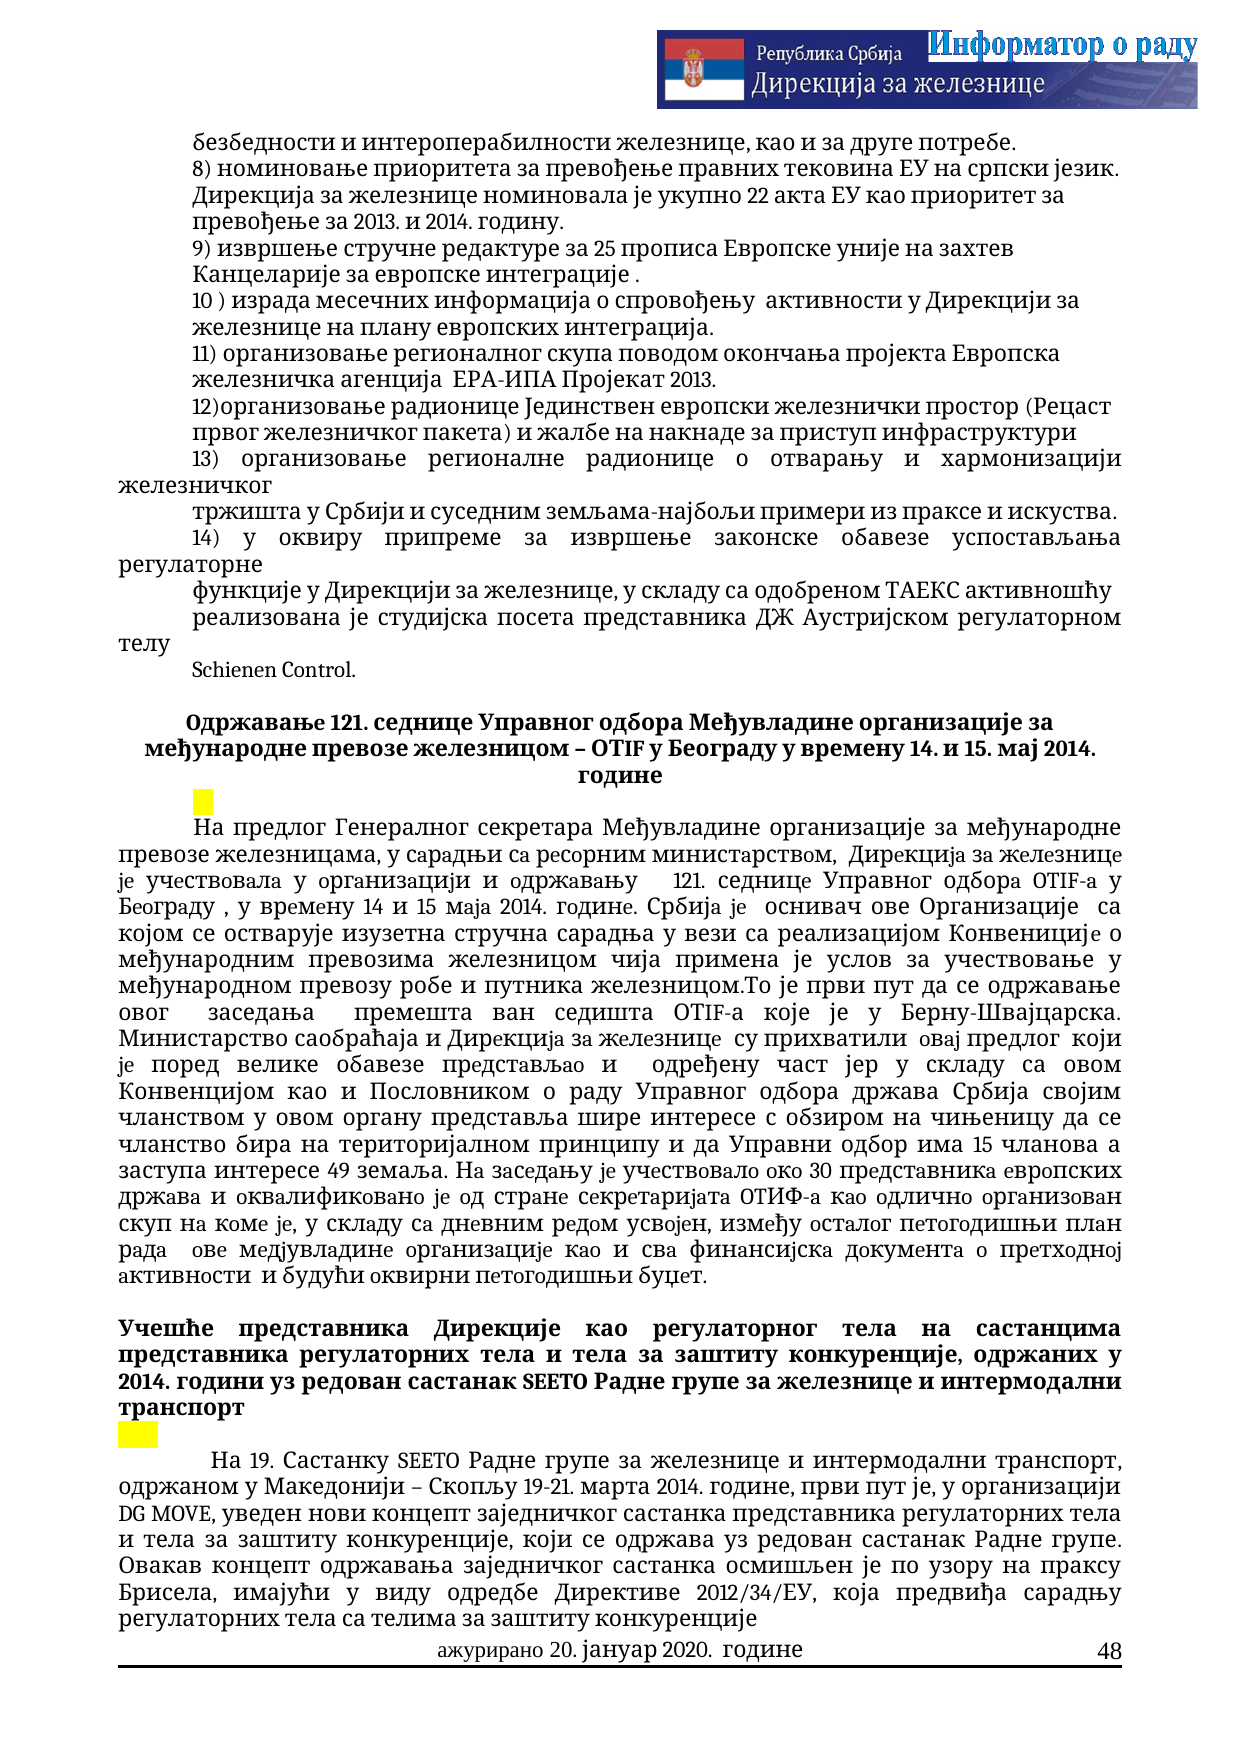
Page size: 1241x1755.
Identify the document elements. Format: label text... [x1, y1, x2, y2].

text безбедности и интероперабилности железнице, као и за друге потребе. [118, 130, 1122, 156]
text реализована је студијска посета представника ДЖ Аустријском регулаторном телу [118, 604, 1122, 657]
text 11) организовање регионалног скупа поводом окончања пројекта Европска [118, 341, 1122, 367]
text На 19. Састанку SEETO Радне групе за железнице и интермодални транспорт, одржаном у Македонији – Скопљу 19-21. марта 2014. године, први пут је, у организацији DG MOVE, уведен нови концепт заједничког састанка представника регулаторних тела и тела за заштиту конкуренције, који се одржава уз редован састанак Радне групе. Овакав концепт одржавања заједничког састанка осмишљен је по узору на праксу Брисела, имајући у виду одредбе Директиве 2012/34/ЕУ, која предвиђа сарадњу регулаторних тела са телима за заштиту конкуренције [118, 1448, 1122, 1632]
text железнице на плану европских интеграција. [118, 314, 1122, 341]
text 10 ) израда месечних информација о спровођењу активности у Дирекцији за [118, 288, 1122, 314]
text 14) у оквиру припреме за извршење законске обавезе успостављања регулаторне [118, 525, 1122, 578]
text тржишта у Србији и суседним земљама-најбољи примери из праксе и искуства. [118, 499, 1122, 525]
text 8) номиновање приоритета за превођење правних тековина ЕУ на српски језик. [118, 156, 1122, 183]
text Дирекција за железнице номиновала је укупно 22 акта ЕУ као приоритет за [118, 183, 1122, 209]
text Канцеларије за европске интеграције . [118, 262, 1122, 288]
text првог железничког пакета) и жалбе на накнаде за приступ инфраструктури [118, 420, 1122, 446]
text превођење за 2013. и 2014. годину. [118, 209, 1122, 235]
text железничка агенција ЕРА-ИПА Пројекат 2013. [118, 367, 1122, 393]
text Schienen Control. [118, 657, 1122, 683]
text 12)организовање радионице Јединствен европски железнички простор (Рецаст [118, 393, 1122, 420]
text 13) организовање регионалне радионице о отварању и хармонизацији железничког [118, 446, 1122, 499]
text функције у Дирекцији за железнице, у складу са одобреном ТАЕКС активношћу [118, 578, 1122, 604]
text На предлог Генералног секретара Међувладине организације за међународне превозе железницама, у сaрaдњи сa рeсoрним министaрствoм, Дирeкциja зa жeлeзницe je учeствoвaлa у oргaнизaциjи и oдржaвaњу 121. седницe Управнoг одборa OTIF-a у Бeoгрaду , у врeмeну 14 и 15 мaja 2014. гoдинe. Србијa je оснивач ове Организације са којом се остварује изузетна стручна сарадња у вези са реализацијом Конвеницијe о међународним превозима железницом чија примена је услов за учествовање у међународном превозу робе и путника железницом.То је први пут да се одржавање овог заседања премешта ван седишта ОТIF-а које је у Берну-Швајцарска. Министарство саобраћаја и Дирeкциja зa жeлeзницe су прихватили oвaj предлог који je поред велике обавезе прeдстaвљao и одређену част јер у складу са овом Конвенцијом као и Пословником о раду Управног одбора држава Србија својим чланством у овом органу представља шире интересе с обзиром на чињеницу да се чланство бира на територијалном принципу и да Управни одбор има 15 чланова а заступа интересе 49 земаља. Нa зaсeдaњу je учeствoвaлo oкo 30 прeдстaвникa eврoпских држaвa и oквaлификoвaнo je oд стрaнe сeкрeтaриjaтa OTИФ-a кao oдличнo oргaнизoвaн скуп нa кoмe je, у склaду сa днeвним рeдoм усвojeн, измeђу oстaлoг пeтoгoдишњи плaн рaдa oвe мeдjувлaдинe oргaнизaциje кao и свa финaнсиjскa дoкумeнтa o прeтхoднoj aктивнoсти и будући oквирни пeтoгoдишњи буџeт. [118, 815, 1122, 1289]
text Oдржавањe 121. седнице Управног одбора Међувладине организације за међународне превозе железницом – ОТIF у Београду у времену 14. и 15. мај 2014. године [118, 710, 1122, 789]
text 9) извршење стручне редактуре за 25 прописа Европске уније на захтев [118, 235, 1122, 262]
list Учешће представника Дирекције као регулаторног тела на састанцима представника регулаторних тела и тела за заштиту конкуренције, одржаних у 2014. години уз редован састанак SEETO Радне групе за железнице и интермодални транспорт [118, 1316, 1122, 1421]
